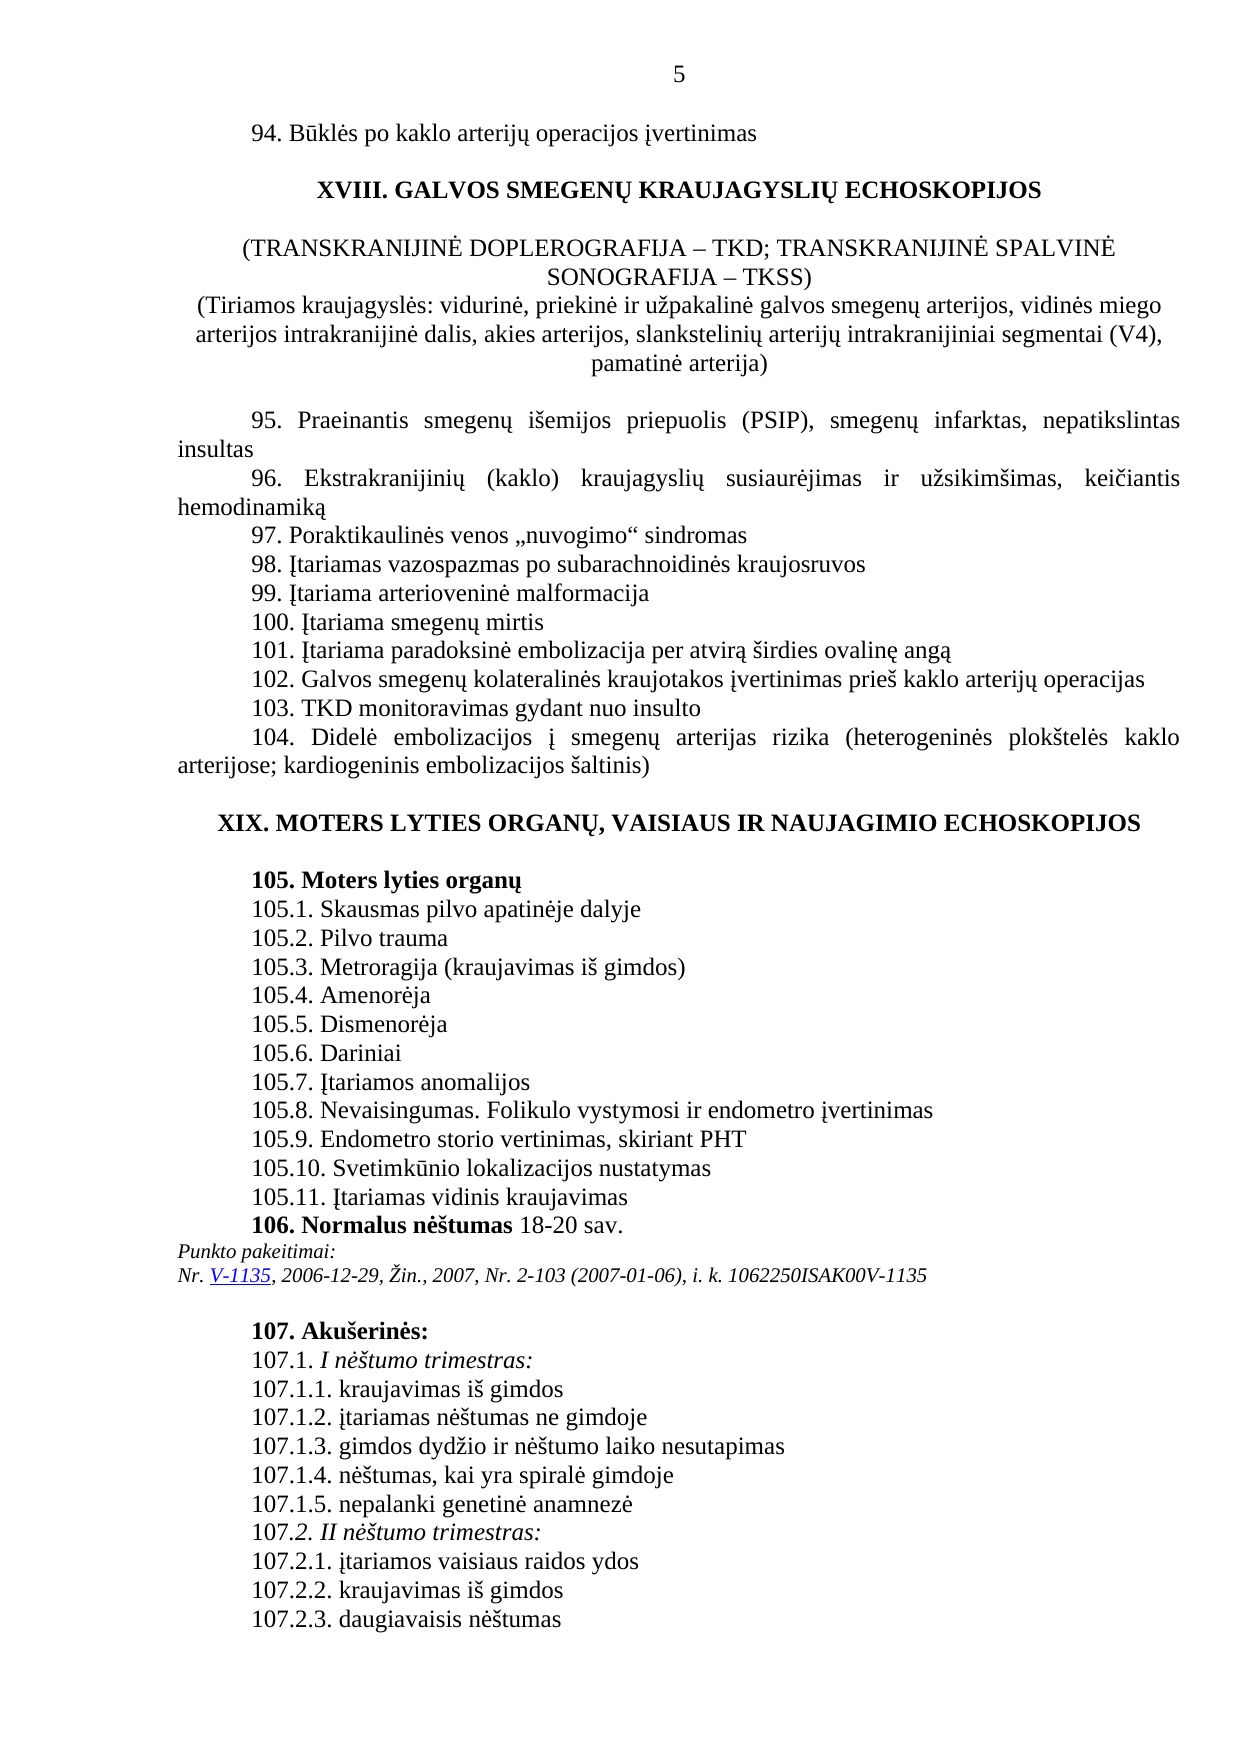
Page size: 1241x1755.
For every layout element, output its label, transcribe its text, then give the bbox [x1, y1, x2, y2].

text 107.2.1. įtariamos vaisiaus raidos ydos [177, 1546, 1181, 1575]
text 97. Poraktikaulinės venos „nuvogimo“ sindromas [177, 521, 1181, 549]
text 105.5. Dismenorėja [177, 1009, 1181, 1038]
text 105.4. Amenorėja [177, 981, 1181, 1009]
text 107.2. II nėštumo trimestras: [177, 1517, 1181, 1546]
text 100. Įtariama smegenų mirtis [177, 607, 1181, 636]
text 102. Galvos smegenų kolateralinės kraujotakos įvertinimas prieš kaklo arterijų operacijas [177, 664, 1181, 693]
text 107.1.2. įtariamas nėštumas ne gimdoje [177, 1402, 1181, 1431]
text 107.1.5. nepalanki genetinė anamnezė [177, 1489, 1181, 1517]
text XIX. moters LYTIES ORGANŲ, vaisiaus ir naujagimio ECHOSKOPIJOS [177, 808, 1181, 837]
text 107.1.1. kraujavimas iš gimdos [177, 1374, 1181, 1402]
text 96. Ekstrakranijinių (kaklo) kraujagyslių susiaurėjimas ir užsikimšimas, keičiantis hemodinamiką [177, 463, 1181, 521]
text 107.1. I nėštumo trimestras: [177, 1345, 1181, 1374]
text 94. Būklės po kaklo arterijų operacijos įvertinimas [177, 118, 1181, 147]
text XVIII. GALVOS SMEGENŲ KRAUJAGYSLIŲ ECHOSKOPIJOS [177, 176, 1181, 204]
text 99. Įtariama arterioveninė malformacija [177, 578, 1181, 607]
text 105.7. Įtariamos anomalijos [177, 1067, 1181, 1096]
text 105.9. Endometro storio vertinimas, skiriant PHT [177, 1124, 1181, 1153]
text 106. Normalus nėštumas 18-20 sav. [177, 1211, 1181, 1239]
text 107. Akušerinės: [177, 1316, 1181, 1345]
text Nr. V-1135, 2006-12-29, Žin., 2007, Nr. 2-103 (2007-01-06), i. k. 1062250ISAK00V-1135 [177, 1263, 1181, 1287]
text 107.2.3. daugiavaisis nėštumas [177, 1604, 1181, 1632]
text 107.1.4. nėštumas, kai yra spiralė gimdoje [177, 1460, 1181, 1489]
text (TRANSKRANIJINĖ DOPLEROGRAFIJA – TKD; TRANSKRANIJINĖ SPALVINĖ SONOGRAFIJA – TKSS) [177, 233, 1181, 291]
text (Tiriamos kraujagyslės: vidurinė, priekinė ir užpakalinė galvos smegenų arterijos, vidinės miego arterijos intrakranijinė dalis, akies arterijos, slankstelinių arterijų intrakranijiniai segmentai (V4), pamatinė arterija) [177, 291, 1181, 377]
text 107.2.2. kraujavimas iš gimdos [177, 1575, 1181, 1604]
text 101. Įtariama paradoksinė embolizacija per atvirą širdies ovalinę angą [177, 636, 1181, 664]
text 105.10. Svetimkūnio lokalizacijos nustatymas [177, 1153, 1181, 1182]
text 107.1.3. gimdos dydžio ir nėštumo laiko nesutapimas [177, 1431, 1181, 1460]
text 105. Moters lyties organų [177, 866, 1181, 894]
text 105.2. Pilvo trauma [177, 923, 1181, 952]
text 105.1. Skausmas pilvo apatinėje dalyje [177, 894, 1181, 923]
text 104. Didelė embolizacijos į smegenų arterijas rizika (heterogeninės plokštelės kaklo arterijose; kardiogeninis embolizacijos šaltinis) [177, 722, 1181, 779]
text 105.11. Įtariamas vidinis kraujavimas [177, 1182, 1181, 1211]
text 95. Praeinantis smegenų išemijos priepuolis (PSIP), smegenų infarktas, nepatikslintas insultas [177, 406, 1181, 463]
text 105.3. Metroragija (kraujavimas iš gimdos) [177, 952, 1181, 981]
text 103. TKD monitoravimas gydant nuo insulto [177, 693, 1181, 722]
text Punkto pakeitimai: [177, 1239, 1181, 1263]
text 98. Įtariamas vazospazmas po subarachnoidinės kraujosruvos [177, 549, 1181, 578]
text 105.8. Nevaisingumas. Folikulo vystymosi ir endometro įvertinimas [177, 1096, 1181, 1124]
text 105.6. Dariniai [177, 1038, 1181, 1067]
